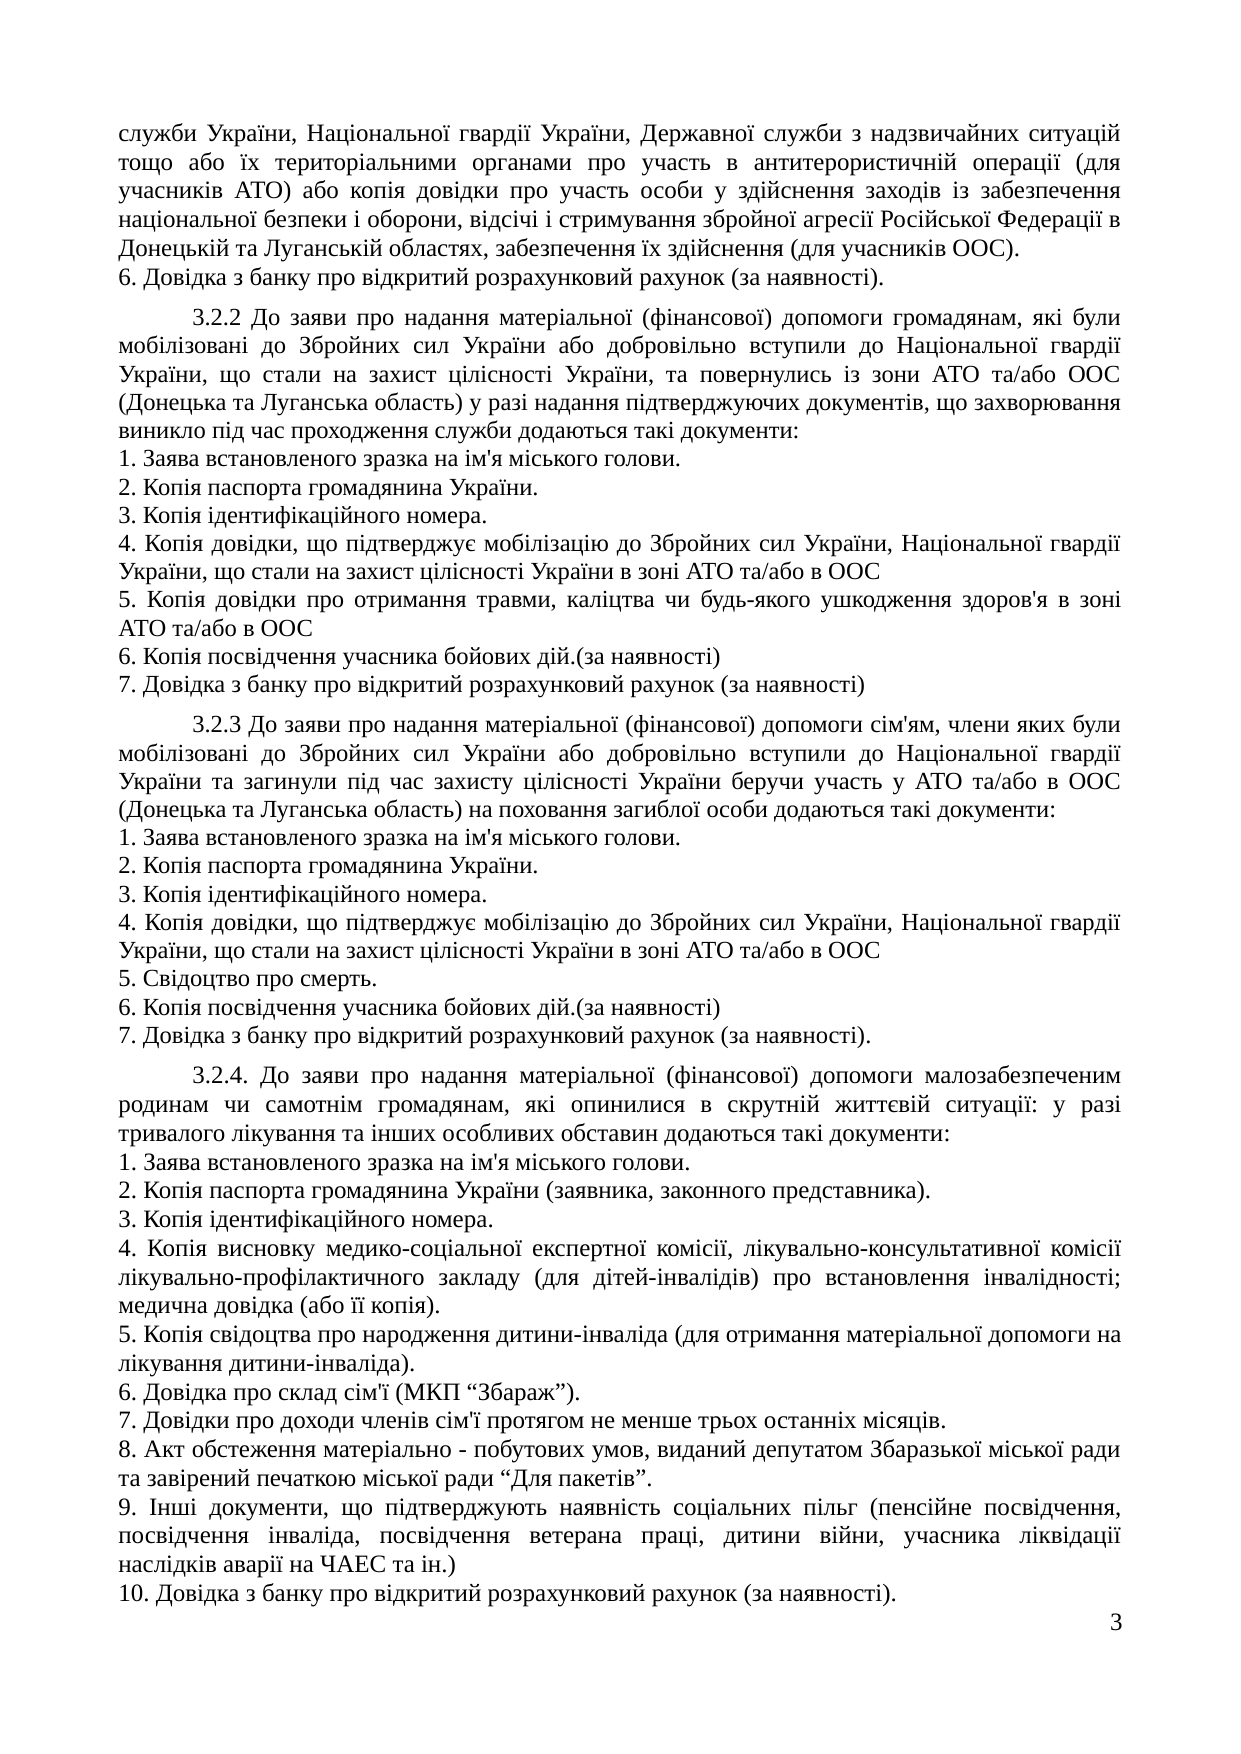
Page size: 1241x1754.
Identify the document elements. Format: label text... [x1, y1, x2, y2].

text 10. Довідка з банку про відкритий розрахунковий рахунок (за наявності). [118, 1578, 1122, 1607]
text 3. Копія ідентифікаційного номера. [118, 500, 1122, 528]
text 5. Копія довідки про отримання травми, каліцтва чи будь-якого ушкодження здоров'я в зоні АТО та/або в ООС [118, 585, 1122, 641]
text 4. Копія висновку медико-соціальної експертної комісії, лікувально-консультативної комісії лікувально-профілактичного закладу (для дітей-інвалідів) про встановлення інвалідності; медична довідка (або її копія). [118, 1233, 1122, 1319]
text 1. Заява встановленого зразка на ім'я міського голови. [118, 823, 1122, 851]
text 3. Копія ідентифікаційного номера. [118, 1204, 1122, 1233]
text 1. Заява встановленого зразка на ім'я міського голови. [118, 444, 1122, 472]
text служби України, Національної гвардії України, Державної служби з надзвичайних ситуацій тощо або їх територіальними органами про участь в антитерористичній операції (для учасників АТО) або копія довідки про участь особи у здійснення заходів із забезпечення національної безпеки і оборони, відсічі і стримування збройної агресії Російської Федерації в Донецькій та Луганській областях, забезпечення їх здійснення (для учасників ООС). [118, 118, 1122, 262]
text 4. Копія довідки, що підтверджує мобілізацію до Збройних сил України, Національної гвардії України, що стали на захист цілісності України в зоні АТО та/або в ООС [118, 528, 1122, 585]
text 3. Копія ідентифікаційного номера. [118, 879, 1122, 907]
text 2. Копія паспорта громадянина України (заявника, законного представника). [118, 1176, 1122, 1204]
text 8. Акт обстеження матеріально - побутових умов, виданий депутатом Збаразької міської ради та завірений печаткою міської ради “Для пакетів”. [118, 1434, 1122, 1492]
text 3.2.3 До заяви про надання матеріальної (фінансової) допомоги сім'ям, члени яких були мобілізовані до Збройних сил України або добровільно вступили до Національної гвардії України та загинули під час захисту цілісності України беручи участь у АТО та/або в ООС (Донецька та Луганська область) на поховання загиблої особи додаються такі документи: [118, 710, 1122, 823]
text 4. Копія довідки, що підтверджує мобілізацію до Збройних сил України, Національної гвардії України, що стали на захист цілісності України в зоні АТО та/або в ООС [118, 907, 1122, 964]
text 6. Довідка про склад сім'ї (МКП “Збараж”). [118, 1377, 1122, 1406]
text 5. Копія свідоцтва про народження дитини-інваліда (для отримання матеріальної допомоги на лікування дитини-інваліда). [118, 1319, 1122, 1377]
text 7. Довідка з банку про відкритий розрахунковий рахунок (за наявності) [118, 669, 1122, 698]
text 1. Заява встановленого зразка на ім'я міського голови. [118, 1147, 1122, 1176]
text 7. Довідки про доходи членів сім'ї протягом не менше трьох останніх місяців. [118, 1406, 1122, 1434]
text 2. Копія паспорта громадянина України. [118, 851, 1122, 879]
text 6. Копія посвідчення учасника бойових дій.(за наявності) [118, 641, 1122, 669]
text 2. Копія паспорта громадянина України. [118, 472, 1122, 500]
text 3.2.4. До заяви про надання матеріальної (фінансової) допомоги малозабезпеченим родинам чи самотнім громадянам, які опинилися в скрутній життєвій ситуації: у разі тривалого лікування та інших особливих обставин додаються такі документи: [118, 1061, 1122, 1147]
text 6. Довідка з банку про відкритий розрахунковий рахунок (за наявності). [118, 262, 1122, 291]
text 7. Довідка з банку про відкритий розрахунковий рахунок (за наявності). [118, 1020, 1122, 1048]
text 6. Копія посвідчення учасника бойових дій.(за наявності) [118, 992, 1122, 1020]
text 9. Інші документи, що підтверджують наявність соціальних пільг (пенсійне посвідчення, посвідчення інваліда, посвідчення ветерана праці, дитини війни, учасника ліквідації наслідків аварії на ЧАЕС та ін.) [118, 1492, 1122, 1578]
text 3 [118, 1607, 1122, 1636]
text 5. Свідоцтво про смерть. [118, 964, 1122, 992]
text 3.2.2 До заяви про надання матеріальної (фінансової) допомоги громадянам, які були мобілізовані до Збройних сил України або добровільно вступили до Національної гвардії України, що стали на захист цілісності України, та повернулись із зони АТО та/або ООС (Донецька та Луганська область) у разі надання підтверджуючих документів, що захворювання виникло під час проходження служби додаються такі документи: [118, 303, 1122, 444]
